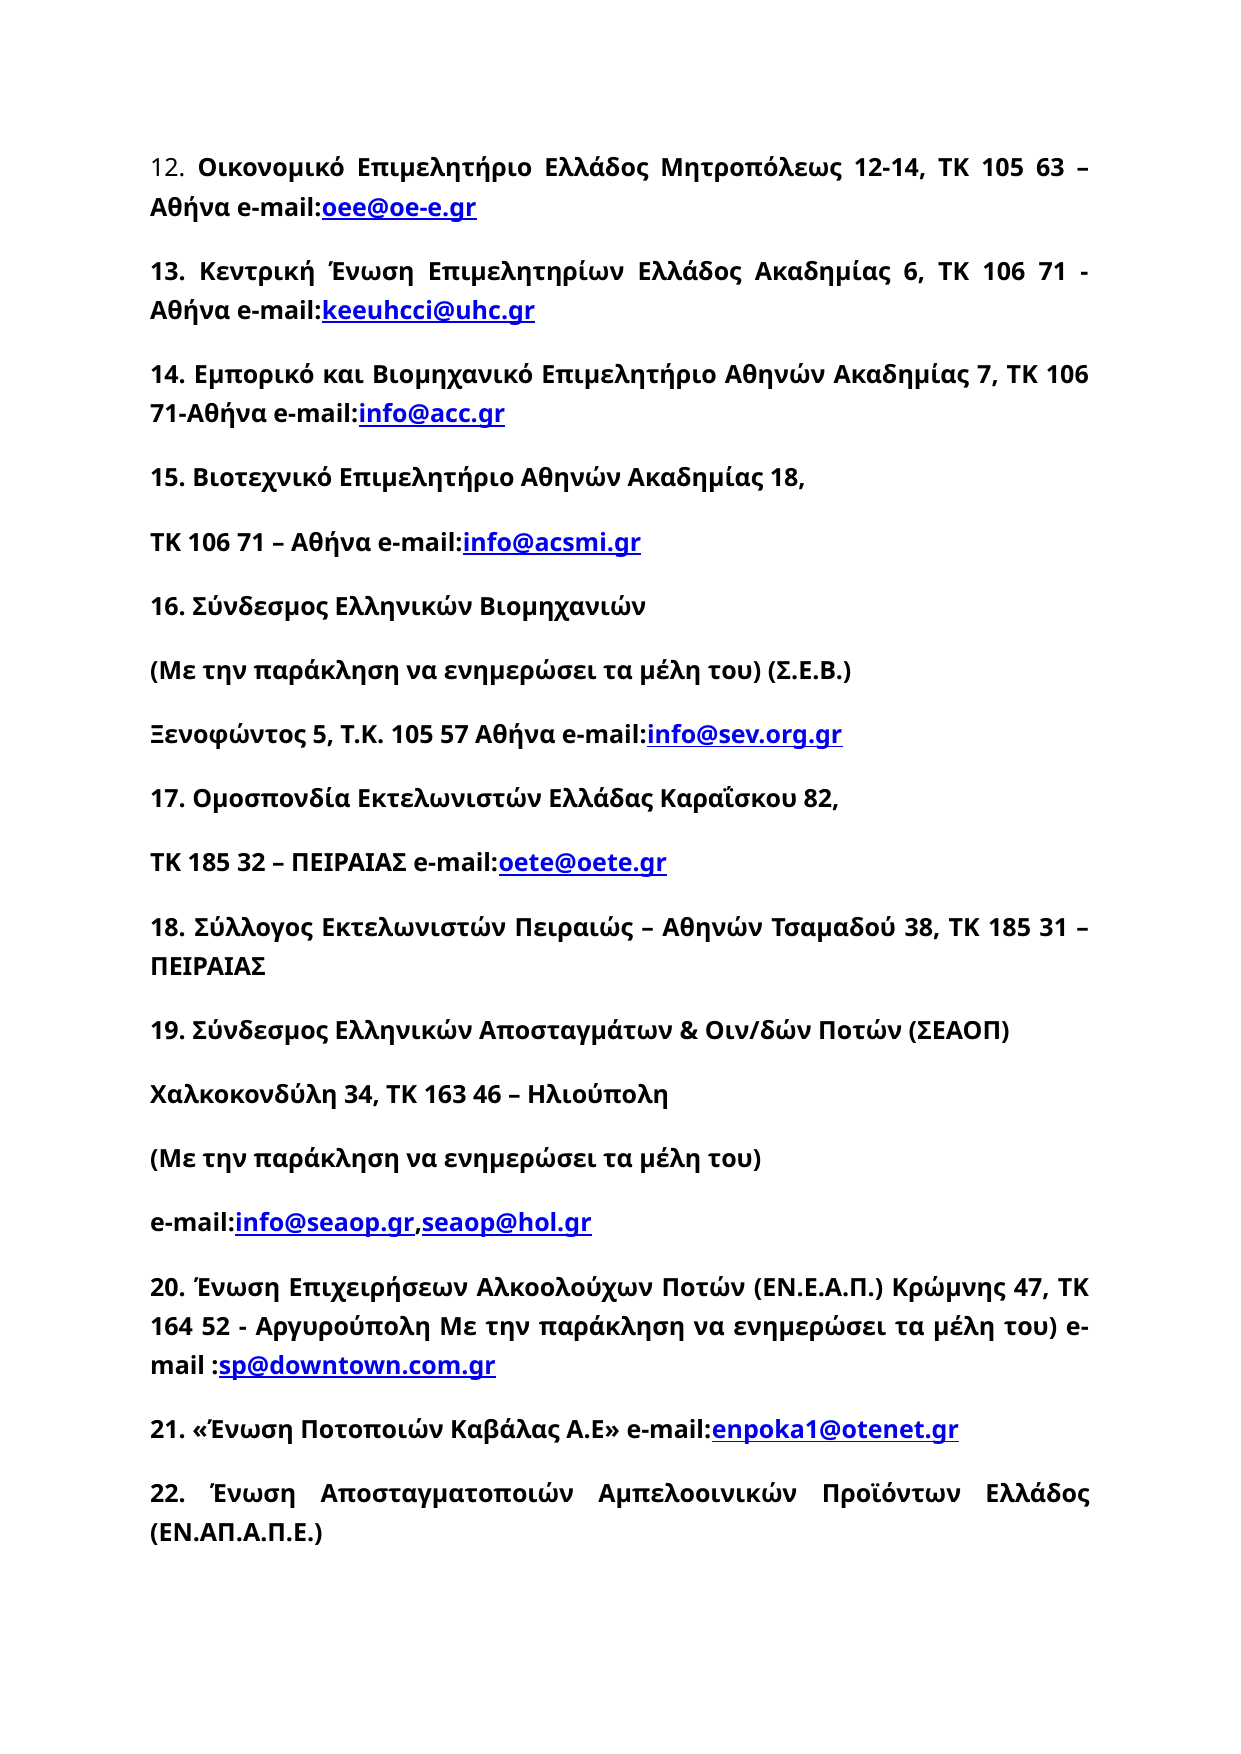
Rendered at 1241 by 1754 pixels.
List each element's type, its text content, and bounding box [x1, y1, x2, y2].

text 21. «Ένωση Ποτοποιών Καβάλας Α.Ε» e-mail:enpoka1@otenet.gr [150, 1412, 1090, 1446]
text 15. Βιοτεχνικό Επιμελητήριο Αθηνών Ακαδημίας 18, [150, 460, 1090, 494]
text 19. Σύνδεσμος Ελληνικών Αποσταγμάτων & Οιν/δών Ποτών (ΣΕΑΟΠ) [150, 1012, 1090, 1047]
text 13. Κεντρική Ένωση Επιμελητηρίων Ελλάδος Ακαδημίας 6, TK 106 71 - Αθήνα e-mail:keeuhcci@uhc.gr [150, 253, 1090, 327]
text 16. Σύνδεσμος Ελληνικών Βιομηχανιών [150, 588, 1090, 622]
text 22. Ένωση Αποσταγματοποιών Αμπελοοινικών Προϊόντων Ελλάδος (ΕΝ.ΑΠ.Α.Π.Ε.) [150, 1476, 1090, 1549]
text 20. Ένωση Επιχειρήσεων Αλκοολούχων Ποτών (ΕΝ.Ε.Α.Π.) Κρώμνης 47, ΤΚ 164 52 - Αργυρούπολη Με την παράκληση να ενημερώσει τα μέλη του) e-mail :sp@downtown.com.gr [150, 1269, 1090, 1382]
text Ξενοφώντος 5, Τ.Κ. 105 57 Αθήνα e-mail:info@sev.org.gr [150, 717, 1090, 751]
text (Με την παράκληση να ενημερώσει τα μέλη του) [150, 1141, 1090, 1175]
text 18. Σύλλογος Εκτελωνιστών Πειραιώς – Αθηνών Τσαμαδού 38, ΤΚ 185 31 – ΠΕΙΡΑΙΑΣ [150, 909, 1090, 982]
text ΤΚ 185 32 – ΠΕΙΡΑΙΑΣ e-mail:oete@oete.gr [150, 845, 1090, 879]
text e-mail:info@seaop.gr,seaop@hol.gr [150, 1205, 1090, 1239]
text (Με την παράκληση να ενημερώσει τα μέλη του) (Σ.Ε.Β.) [150, 652, 1090, 687]
text Χαλκοκονδύλη 34, ΤΚ 163 46 – Ηλιούπολη [150, 1077, 1090, 1111]
text ΤΚ 106 71 – Αθήνα e-mail:info@acsmi.gr [150, 524, 1090, 558]
text 17. Ομοσπονδία Εκτελωνιστών Ελλάδας Καραΐσκου 82, [150, 781, 1090, 815]
text 14. Εμπορικό και Βιομηχανικό Επιμελητήριο Αθηνών Ακαδημίας 7, ΤΚ 106 71-Αθήνα e-mail:info@acc.gr [150, 357, 1090, 430]
text 12. Οικονομικό Επιμελητήριο Ελλάδος Μητροπόλεως 12-14, ΤΚ 105 63 –Αθήνα e-mail:oee@oe-e.gr [150, 150, 1090, 223]
